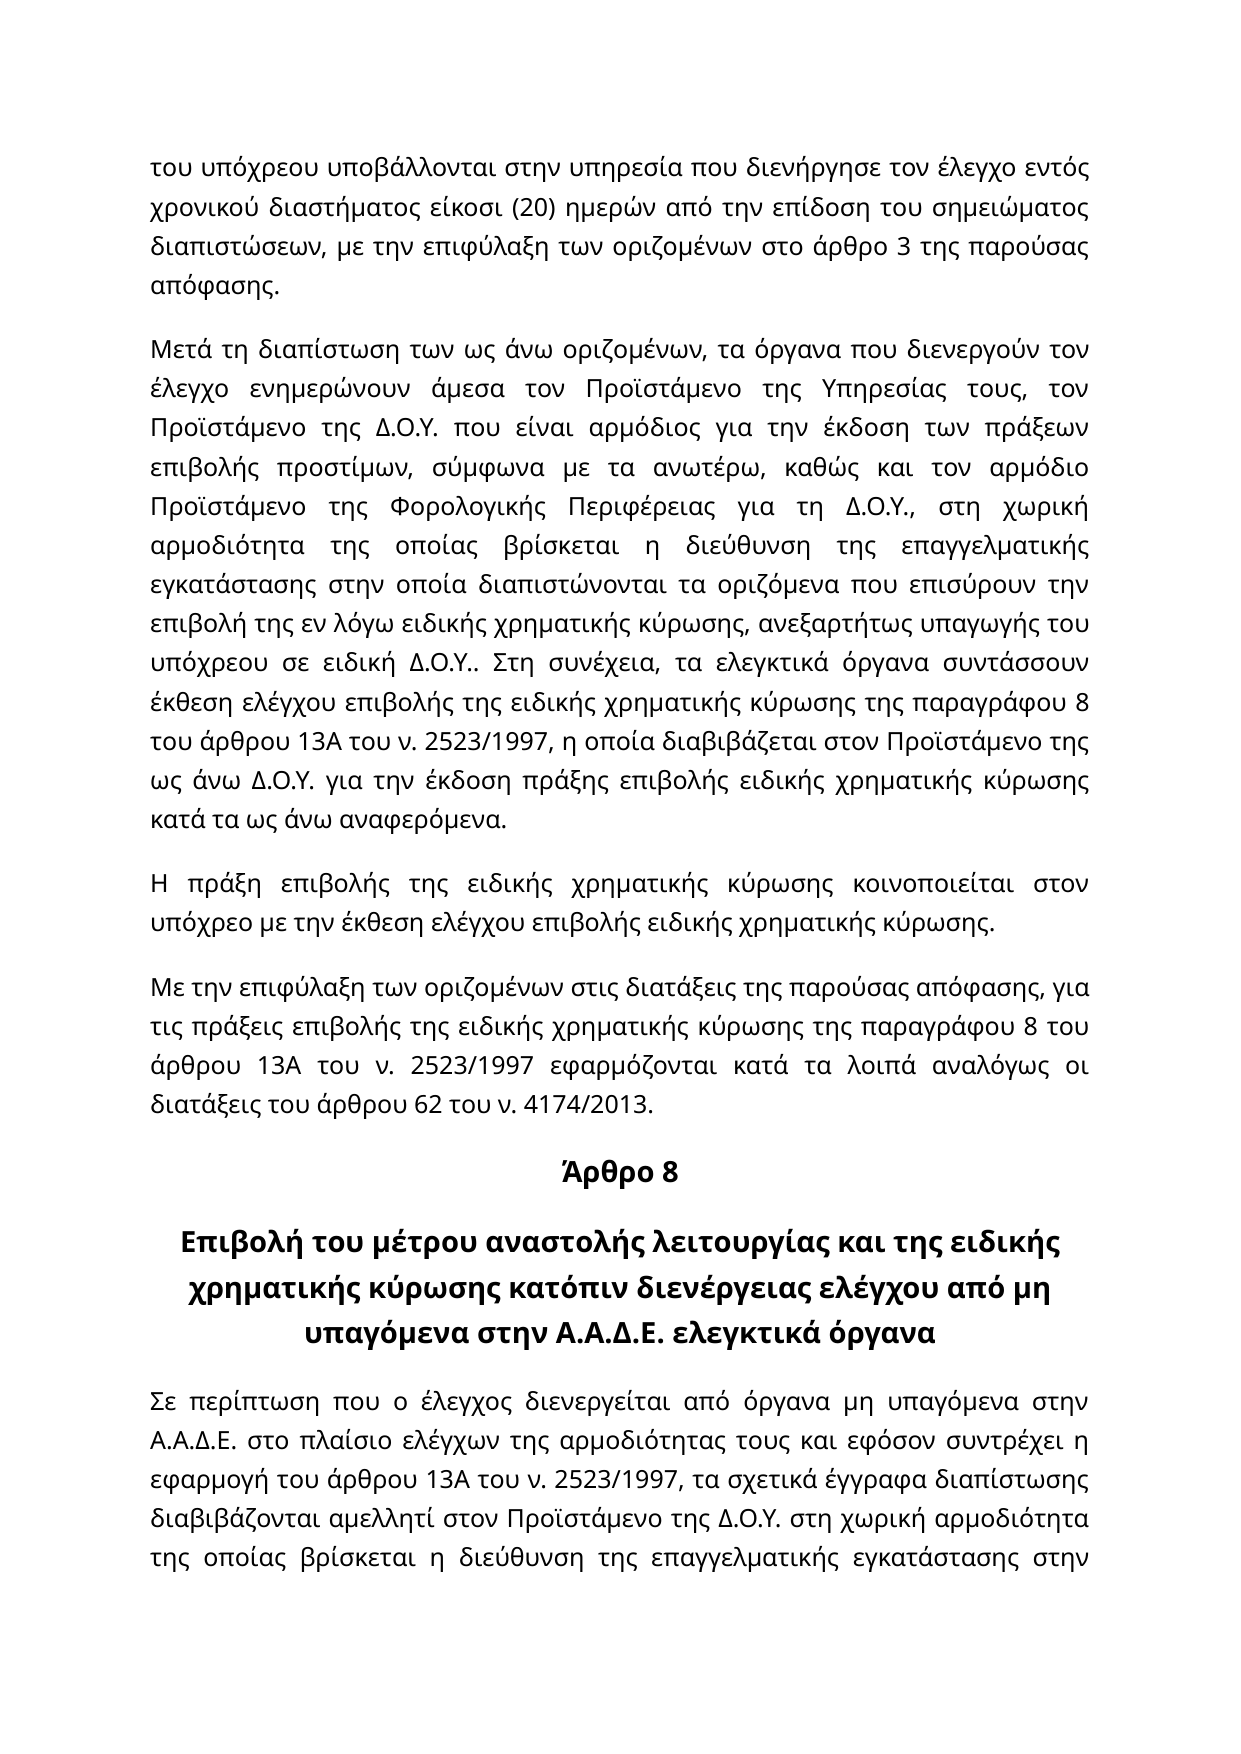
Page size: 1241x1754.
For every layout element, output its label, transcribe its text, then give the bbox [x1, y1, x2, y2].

text Σε περίπτωση που ο έλεγχος διενεργείται από όργανα μη υπαγόμενα στην Α.Α.Δ.Ε. στο πλαίσιο ελέγχων της αρμοδιότητας τους και εφόσον συντρέχει η εφαρμογή του άρθρου 13Α του ν. 2523/1997, τα σχετικά έγγραφα διαπίστωσης διαβιβάζονται αμελλητί στον Προϊστάμενο της Δ.Ο.Υ. στη χωρική αρμοδιότητα της οποίας βρίσκεται η διεύθυνση της επαγγελματικής εγκατάστασης στην [150, 1383, 1090, 1574]
subtitle Άρθρο 8 [150, 1151, 1090, 1191]
text του υπόχρεου υποβάλλονται στην υπηρεσία που διενήργησε τον έλεγχο εντός χρονικού διαστήματος είκοσι (20) ημερών από την επίδοση του σημειώματος διαπιστώσεων, με την επιφύλαξη των οριζομένων στο άρθρο 3 της παρούσας απόφασης. [150, 150, 1090, 302]
subtitle Επιβολή του μέτρου αναστολής λειτουργίας και της ειδικής χρηματικής κύρωσης κατόπιν διενέργειας ελέγχου από μη υπαγόμενα στην Α.Α.Δ.Ε. ελεγκτικά όργανα [150, 1221, 1090, 1352]
text Με την επιφύλαξη των οριζομένων στις διατάξεις της παρούσας απόφασης, για τις πράξεις επιβολής της ειδικής χρηματικής κύρωσης της παραγράφου 8 του άρθρου 13Α του ν. 2523/1997 εφαρμόζονται κατά τα λοιπά αναλόγως οι διατάξεις του άρθρου 62 του ν. 4174/2013. [150, 969, 1090, 1121]
text Μετά τη διαπίστωση των ως άνω οριζομένων, τα όργανα που διενεργούν τον έλεγχο ενημερώνουν άμεσα τον Προϊστάμενο της Υπηρεσίας τους, τον Προϊστάμενο της Δ.Ο.Υ. που είναι αρμόδιος για την έκδοση των πράξεων επιβολής προστίμων, σύμφωνα με τα ανωτέρω, καθώς και τον αρμόδιο Προϊστάμενο της Φορολογικής Περιφέρειας για τη Δ.Ο.Υ., στη χωρική αρμοδιότητα της οποίας βρίσκεται η διεύθυνση της επαγγελματικής εγκατάστασης στην οποία διαπιστώνονται τα οριζόμενα που επισύρουν την επιβολή της εν λόγω ειδικής χρηματικής κύρωσης, ανεξαρτήτως υπαγωγής του υπόχρεου σε ειδική Δ.Ο.Υ.. Στη συνέχεια, τα ελεγκτικά όργανα συντάσσουν έκθεση ελέγχου επιβολής της ειδικής χρηματικής κύρωσης της παραγράφου 8 του άρθρου 13Α του ν. 2523/1997, η οποία διαβιβάζεται στον Προϊστάμενο της ως άνω Δ.Ο.Υ. για την έκδοση πράξης επιβολής ειδικής χρηματικής κύρωσης κατά τα ως άνω αναφερόμενα. [150, 332, 1090, 836]
text Η πράξη επιβολής της ειδικής χρηματικής κύρωσης κοινοποιείται στον υπόχρεο με την έκθεση ελέγχου επιβολής ειδικής χρηματικής κύρωσης. [150, 866, 1090, 939]
